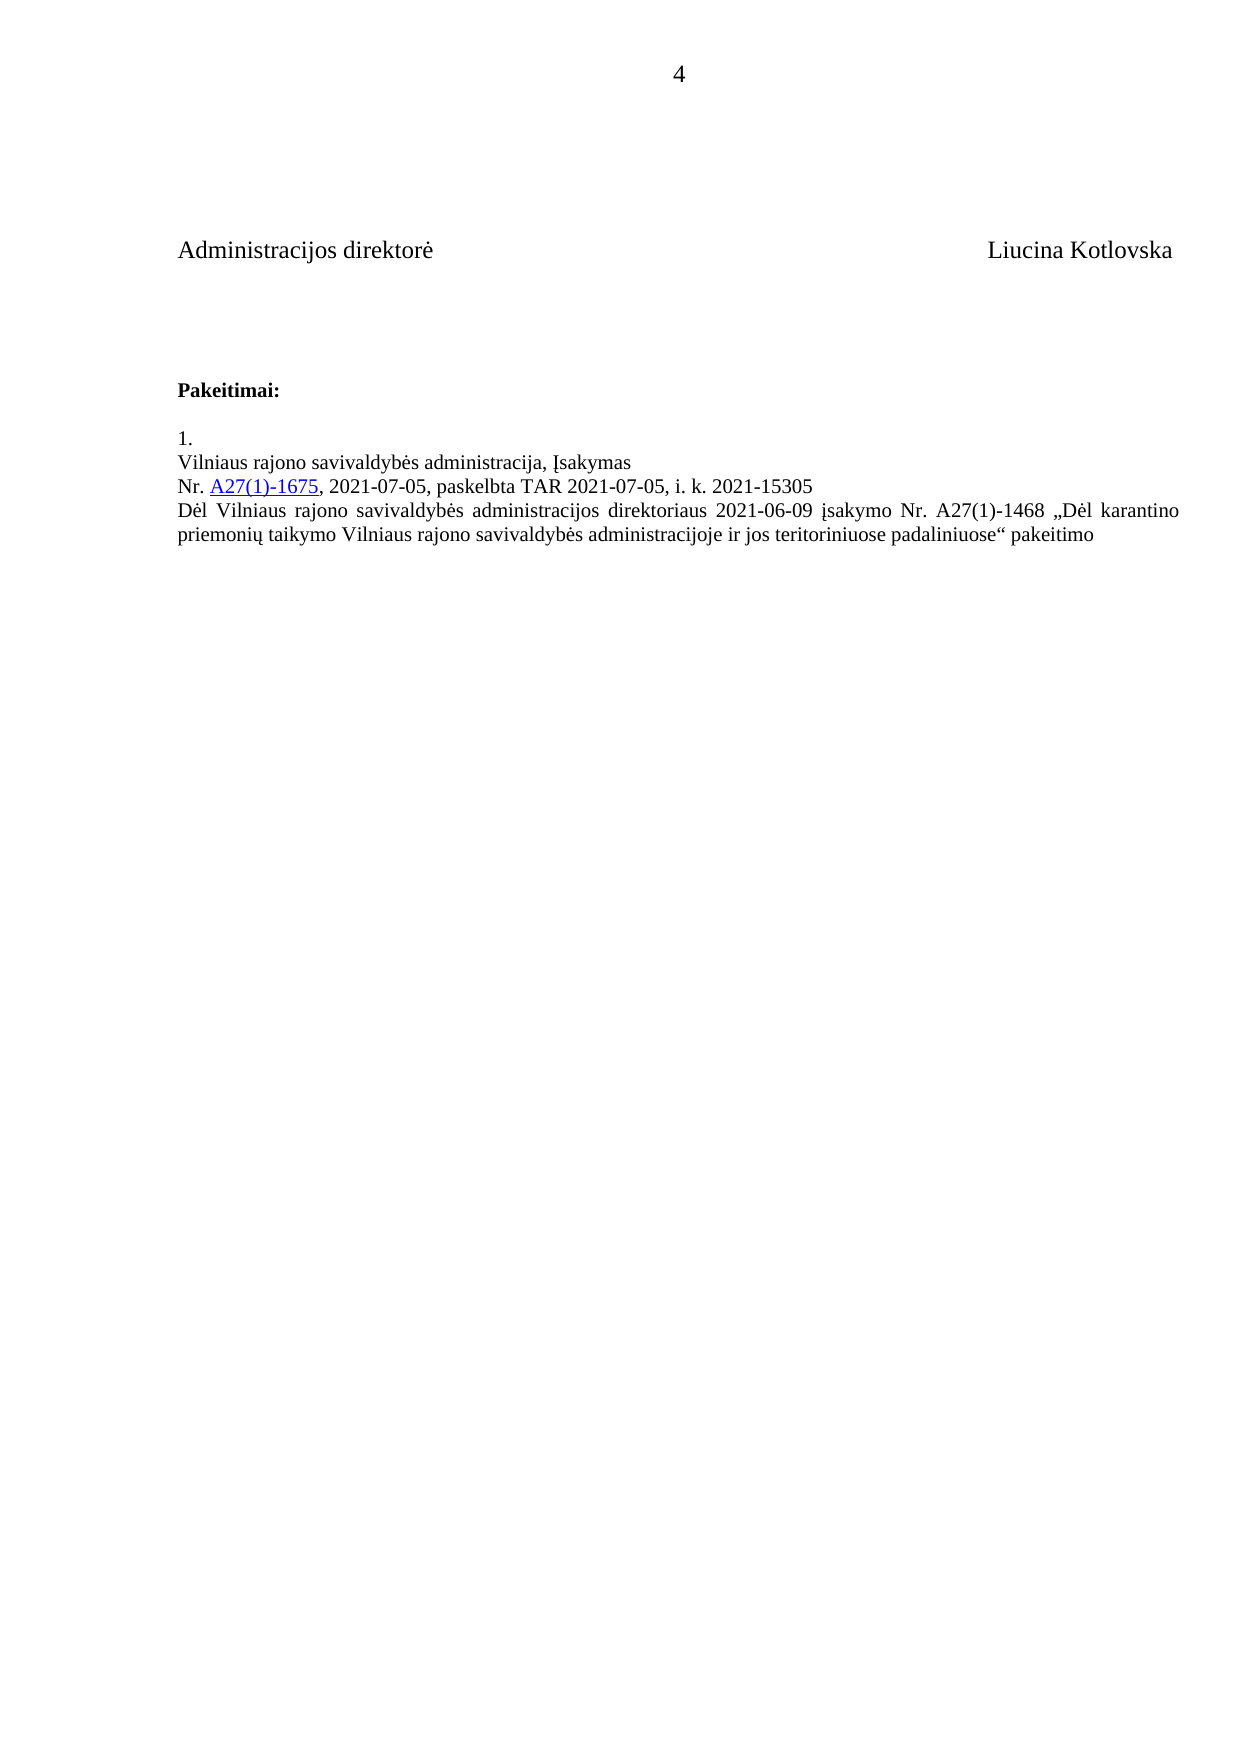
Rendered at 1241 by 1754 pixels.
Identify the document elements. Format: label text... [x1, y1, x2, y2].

text Vilniaus rajono savivaldybės administracija, Įsakymas [177, 450, 1181, 474]
text Nr. A27(1)-1675, 2021-07-05, paskelbta TAR 2021-07-05, i. k. 2021-15305 [177, 474, 1181, 498]
text 1. [177, 426, 1181, 450]
text Pakeitimai: [177, 378, 1181, 402]
text Administracijos direktorė Liucina Kotlovska [177, 235, 1181, 263]
text Dėl Vilniaus rajono savivaldybės administracijos direktoriaus 2021-06-09 įsakymo Nr. A27(1)-1468 „Dėl karantino priemonių taikymo Vilniaus rajono savivaldybės administracijoje ir jos teritoriniuose padaliniuose“ pakeitimo [177, 498, 1181, 546]
